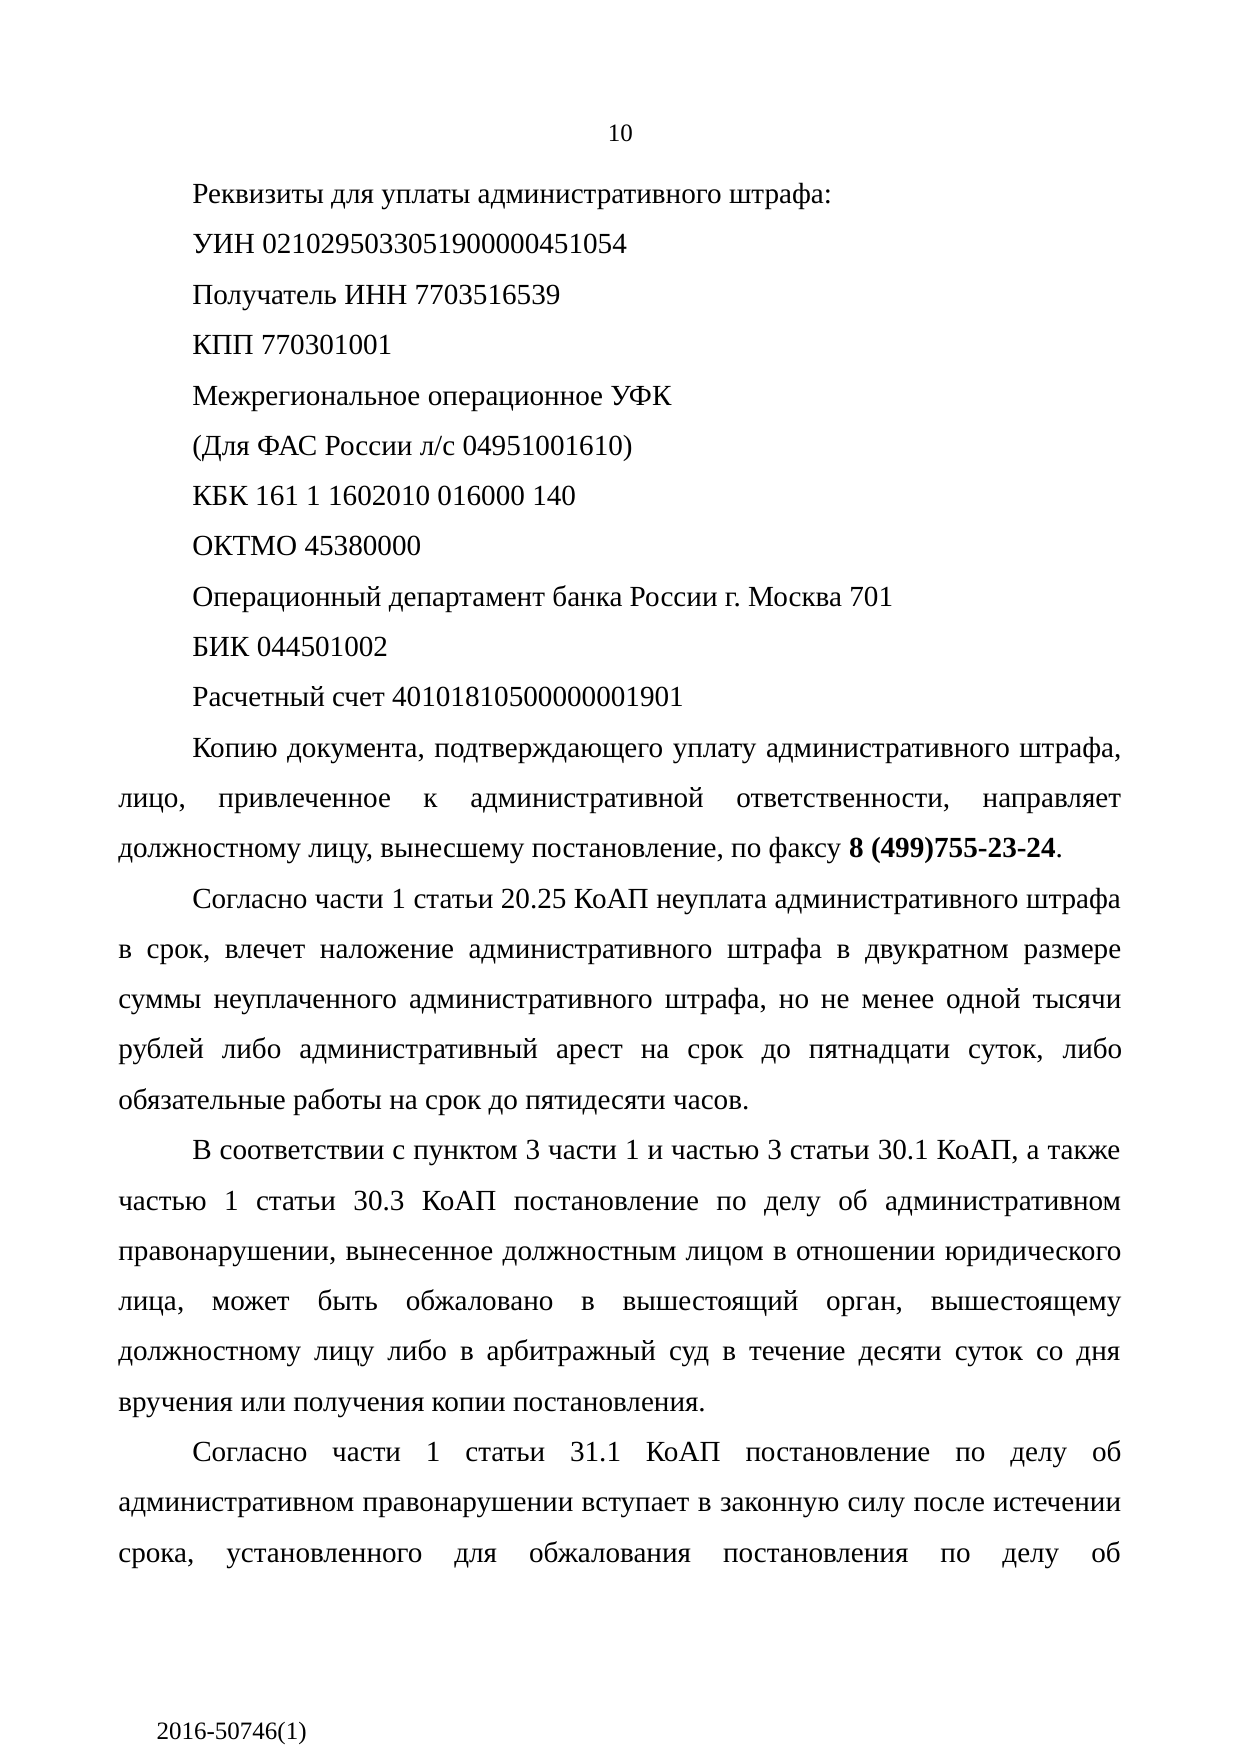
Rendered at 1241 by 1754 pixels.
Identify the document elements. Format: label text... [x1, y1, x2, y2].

text Получатель ИНН 7703516539 [118, 277, 1122, 311]
text Реквизиты для уплаты административного штрафа: [118, 176, 1122, 210]
text В соответствии с пунктом 3 части 1 и частью 3 статьи 30.1 КоАП, а также частью 1 статьи 30.3 КоАП постановление по делу об административном правонарушении, вынесенное должностным лицом в отношении юридического лица, может быть обжаловано в вышестоящий орган, вышестоящему должностному лицу либо в арбитражный суд в течение десяти суток со дня вручения или получения копии постановления. [118, 1132, 1122, 1417]
text (Для ФАС России л/с 04951001610) [118, 428, 1122, 461]
text Согласно части 1 статьи 31.1 КоАП постановление по делу об административном правонарушении вступает в законную силу после истечении срока, установленного для обжалования постановления по делу об [118, 1434, 1122, 1568]
text Согласно части 1 статьи 20.25 КоАП неуплата административного штрафа в срок, влечет наложение административного штрафа в двукратном размере суммы неуплаченного административного штрафа, но не менее одной тысячи рублей либо административный арест на срок до пятнадцати суток, либо обязательные работы на срок до пятидесяти часов. [118, 881, 1122, 1116]
text КПП 770301001 [118, 327, 1122, 361]
text Межрегиональное операционное УФК [118, 378, 1122, 411]
text УИН 0210295033051900000451054 [118, 227, 1122, 260]
text Операционный департамент банка России г. Москва 701 [118, 579, 1122, 612]
text Копию документа, подтверждающего уплату административного штрафа, лицо, привлеченное к административной ответственности, направляет должностному лицу, вынесшему постановление, по факсу 8 (499)755-23-24. [118, 730, 1122, 864]
text КБК 161 1 1602010 016000 140 [118, 478, 1122, 512]
text БИК 044501002 [118, 629, 1122, 663]
text Расчетный счет 40101810500000001901 [118, 679, 1122, 713]
text ОКТМО 45380000 [118, 528, 1122, 562]
